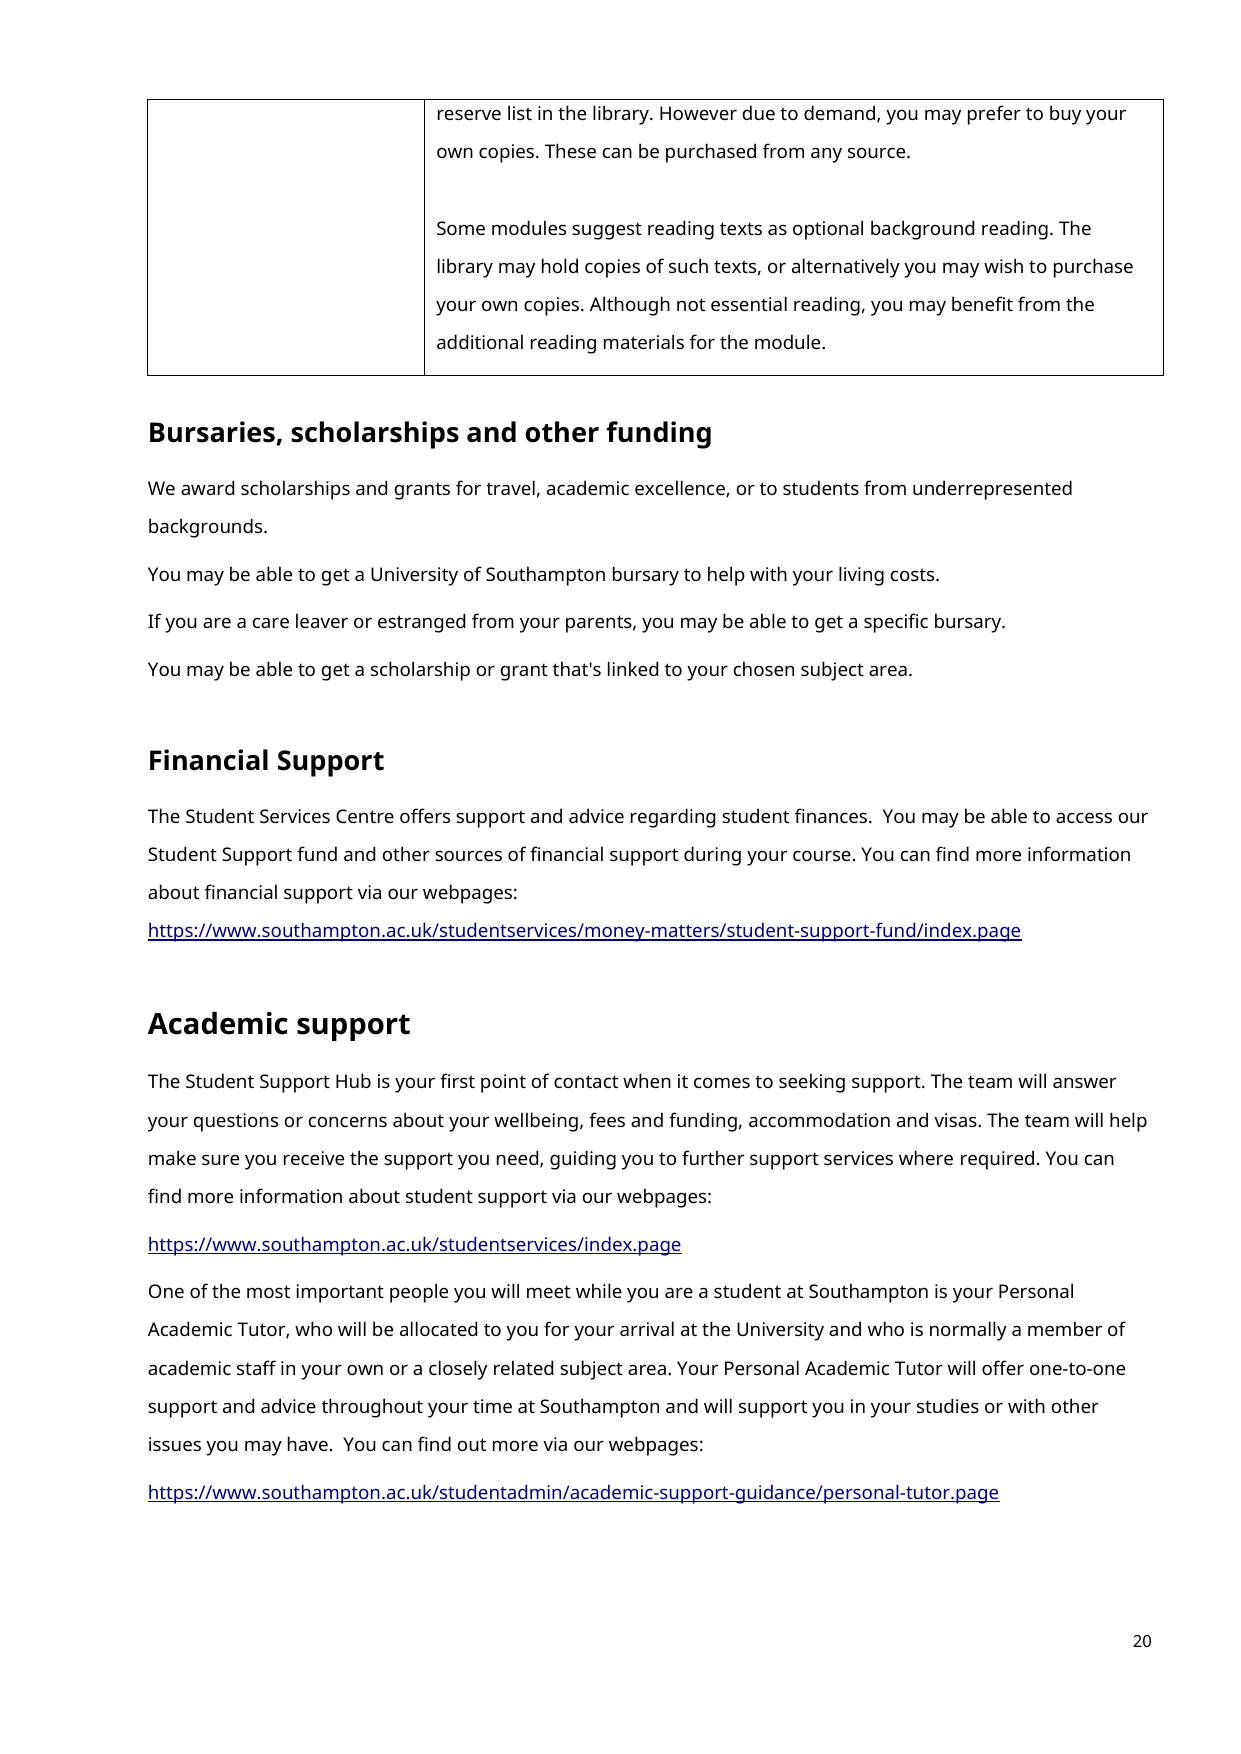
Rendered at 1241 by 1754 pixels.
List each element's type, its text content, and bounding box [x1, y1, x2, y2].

text We award scholarships and grants for travel, academic excellence, or to students from underrepresented backgrounds. [148, 475, 1152, 539]
table_cell [148, 100, 424, 375]
text You may be able to get a University of Southampton bursary to help with your living costs. [148, 561, 1152, 587]
text https://www.southampton.ac.uk/studentservices/index.page [148, 1231, 1152, 1256]
table_cell reserve list in the library. However due to demand, you may prefer to buy your own copies. These can be purchased from any source. Some modules suggest reading texts as optional background reading. The library may hold copies of such texts, or alternatively you may wish to purchase your own copies. Although not essential reading, you may benefit from the additional reading materials for the module. [425, 100, 1163, 375]
text The Student Support Hub is your first point of contact when it comes to seeking support. The team will answer your questions or concerns about your wellbeing, fees and funding, accommodation and visas. The team will help make sure you receive the support you need, guiding you to further support services where required. You can find more information about student support via our webpages: [148, 1069, 1152, 1209]
text The Student Services Centre offers support and advice regarding student finances. You may be able to access our Student Support fund and other sources of financial support during your course. You can find more information about financial support via our webpages: https://www.southampton.ac.uk/studentservices/money-matters/student-support-fund/index.page [148, 803, 1152, 943]
subtitle Academic support [148, 1003, 1152, 1043]
text If you are a care leaver or estranged from your parents, you may be able to get a specific bursary. [148, 609, 1152, 634]
text One of the most important people you will meet while you are a student at Southampton is your Personal Academic Tutor, who will be allocated to you for your arrival at the University and who is normally a member of academic staff in your own or a closely related subject area. Your Personal Academic Tutor will offer one-to-one support and advice throughout your time at Southampton and will support you in your studies or with other issues you may have. You can find out more via our webpages: [148, 1278, 1152, 1457]
text You may be able to get a scholarship or grant that's linked to your chosen subject area. [148, 656, 1152, 682]
subtitle Bursaries, scholarships and other funding [148, 414, 1152, 451]
text https://www.southampton.ac.uk/studentadmin/academic-support-guidance/personal-tutor.page [148, 1479, 1152, 1504]
subtitle Financial Support [148, 742, 1152, 778]
